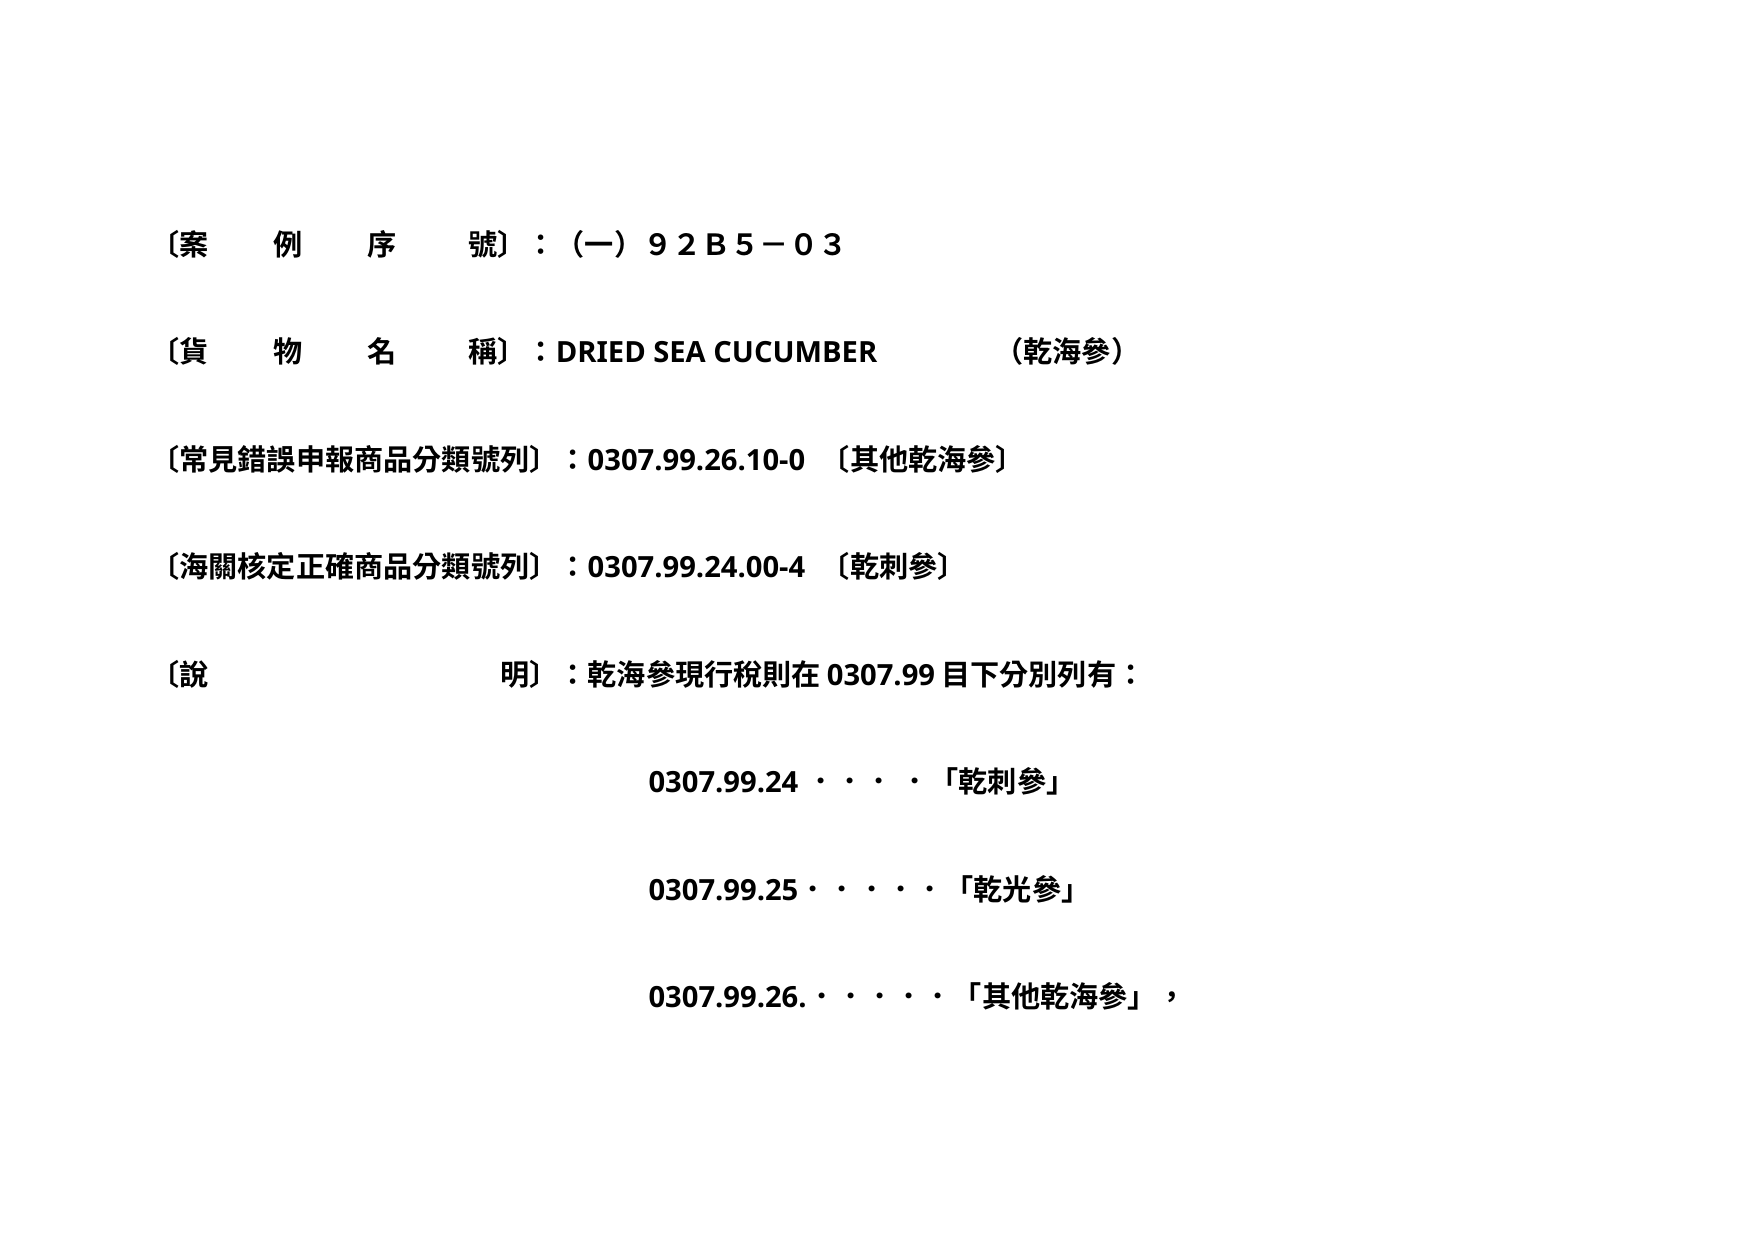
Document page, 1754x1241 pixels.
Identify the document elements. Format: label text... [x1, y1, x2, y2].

text 〔海關核定正確商品分類號列〕：0307.99.24.00-4 〔乾刺參〕 [150, 528, 1656, 603]
text 〔常見錯誤申報商品分類號列〕：0307.99.26.10-0 〔其他乾海參〕 [150, 420, 1656, 495]
text 0307.99.24 ．．． ．「乾刺參」 [150, 743, 1656, 818]
text 〔說 明〕：乾海參現行稅則在0307.99目下分別列有： [150, 635, 1747, 710]
text 〔案 例 序 號〕：（一）９２Ｂ５－０３ [150, 205, 1656, 280]
text 〔貨 物 名 稱〕：DRIED SEA CUCUMBER （乾海參） [150, 313, 1656, 388]
text 0307.99.25．．．．．「乾光參」 [150, 850, 1656, 925]
text 0307.99.26.．．．．．「其他乾海參」， [150, 958, 1656, 1033]
